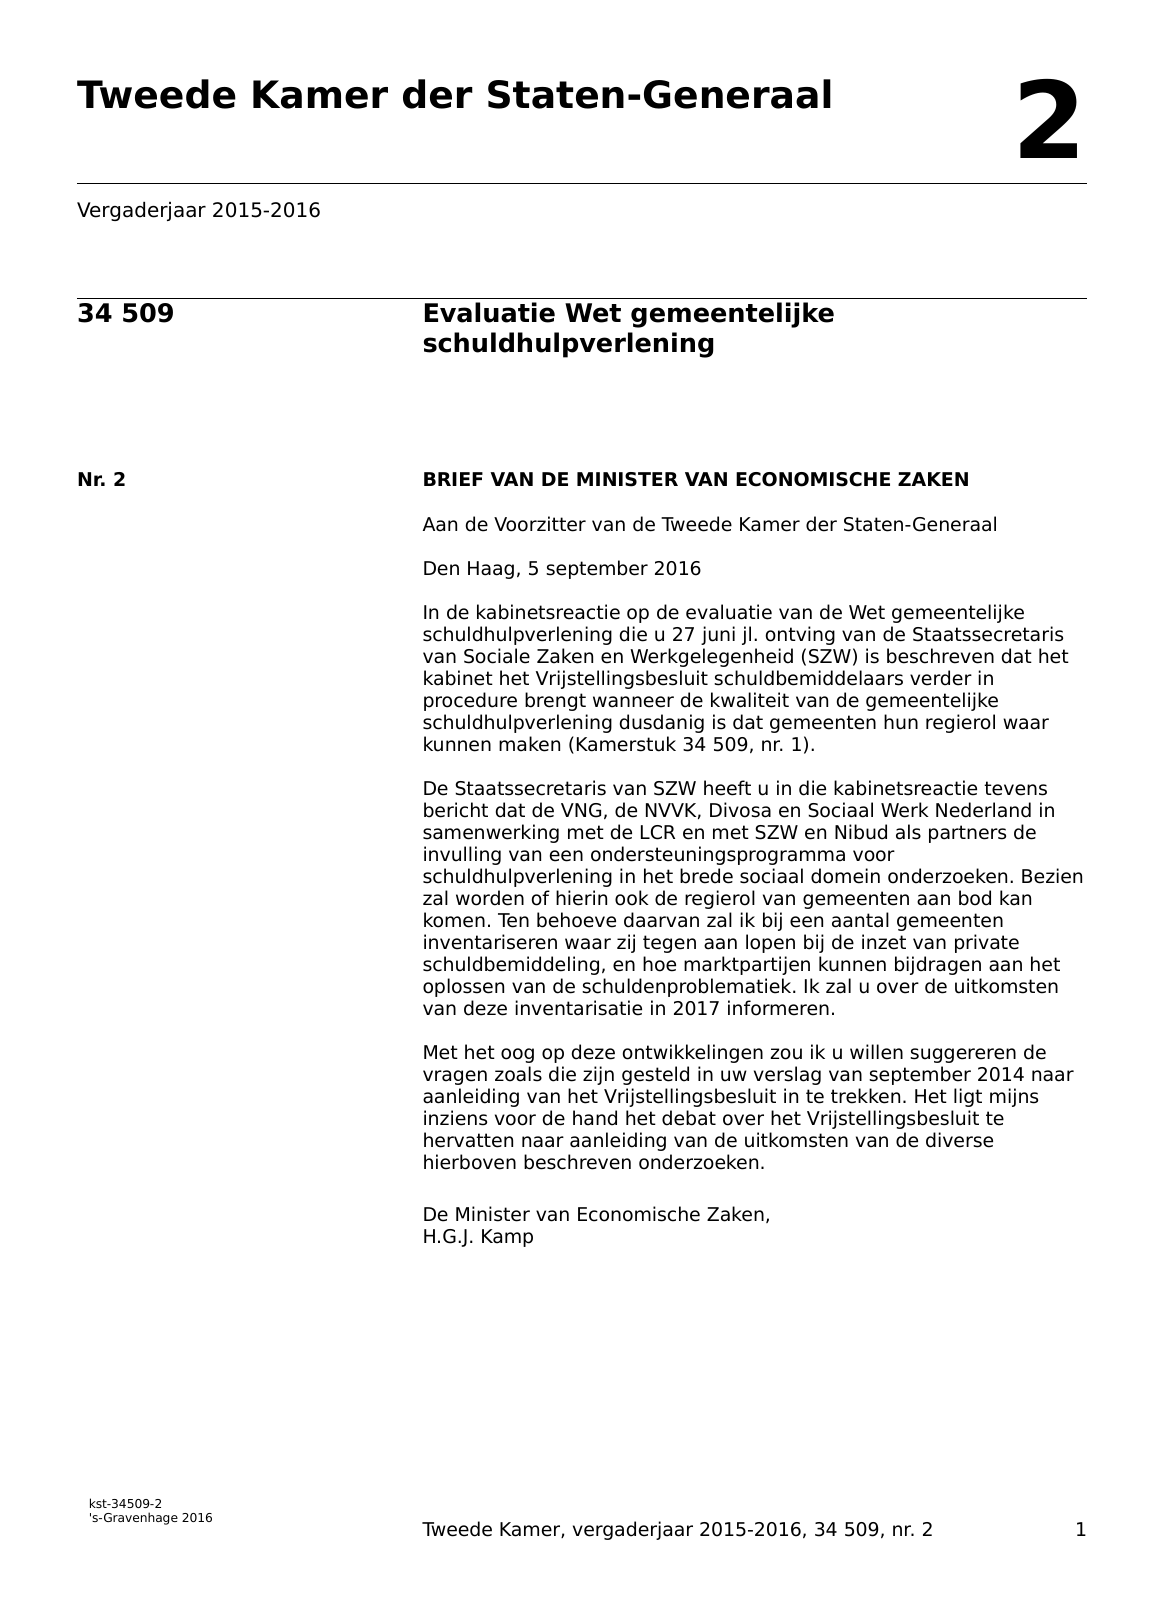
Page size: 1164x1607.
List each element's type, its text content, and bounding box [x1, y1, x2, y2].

text 's-Gravenhage 2016 [88, 1511, 323, 1525]
subtitle Nr. 2 BRIEF VAN DE MINISTER VAN ECONOMISCHE ZAKEN [77, 469, 1087, 491]
text kst-34509-2 [88, 1497, 323, 1511]
text Aan de Voorzitter van de Tweede Kamer der Staten-Generaal [422, 513, 1087, 536]
text De Staatssecretaris van SZW heeft u in die kabinetsreactie tevens bericht dat de VNG, de NVVK, Divosa en Sociaal Werk Nederland in samenwerking met de LCR en met SZW en Nibud als partners de invulling van een ondersteuningsprogramma voor schuldhulpverlening in het brede sociaal domein onderzoeken. Bezien zal worden of hierin ook de regierol van gemeenten aan bod kan komen. Ten behoeve daarvan zal ik bij een aantal gemeenten inventariseren waar zij tegen aan lopen bij de inzet van private schuldbemiddeling, en hoe marktpartijen kunnen bijdragen aan het oplossen van de schuldenproblematiek. Ik zal u over de uitkomsten van deze inventarisatie in 2017 informeren. [422, 778, 1087, 1020]
text Den Haag, 5 september 2016 [422, 558, 1087, 580]
subtitle 34 509 Evaluatie Wet gemeentelijke schuldhulpverlening [77, 299, 1087, 358]
table_header 2 [886, 59, 1087, 183]
text De Minister van Economische Zaken, H.G.J. Kamp [422, 1204, 1087, 1248]
table_header Tweede Kamer der Staten-Generaal [77, 59, 886, 183]
table_cell Vergaderjaar 2015-2016 [77, 184, 1087, 298]
text Met het oog op deze ontwikkelingen zou ik u willen suggereren de vragen zoals die zijn gesteld in uw verslag van september 2014 naar aanleiding van het Vrijstellingsbesluit in te trekken. Het ligt mijns inziens voor de hand het debat over het Vrijstellingsbesluit te hervatten naar aanleiding van de uitkomsten van de diverse hierboven beschreven onderzoeken. [422, 1042, 1087, 1174]
text In de kabinetsreactie op de evaluatie van de Wet gemeentelijke schuldhulpverlening die u 27 juni jl. ontving van de Staatssecretaris van Sociale Zaken en Werkgelegenheid (SZW) is beschreven dat het kabinet het Vrijstellingsbesluit schuldbemiddelaars verder in procedure brengt wanneer de kwaliteit van de gemeentelijke schuldhulpverlening dusdanig is dat gemeenten hun regierol waar kunnen maken (Kamerstuk 34 509, nr. 1). [422, 602, 1087, 756]
